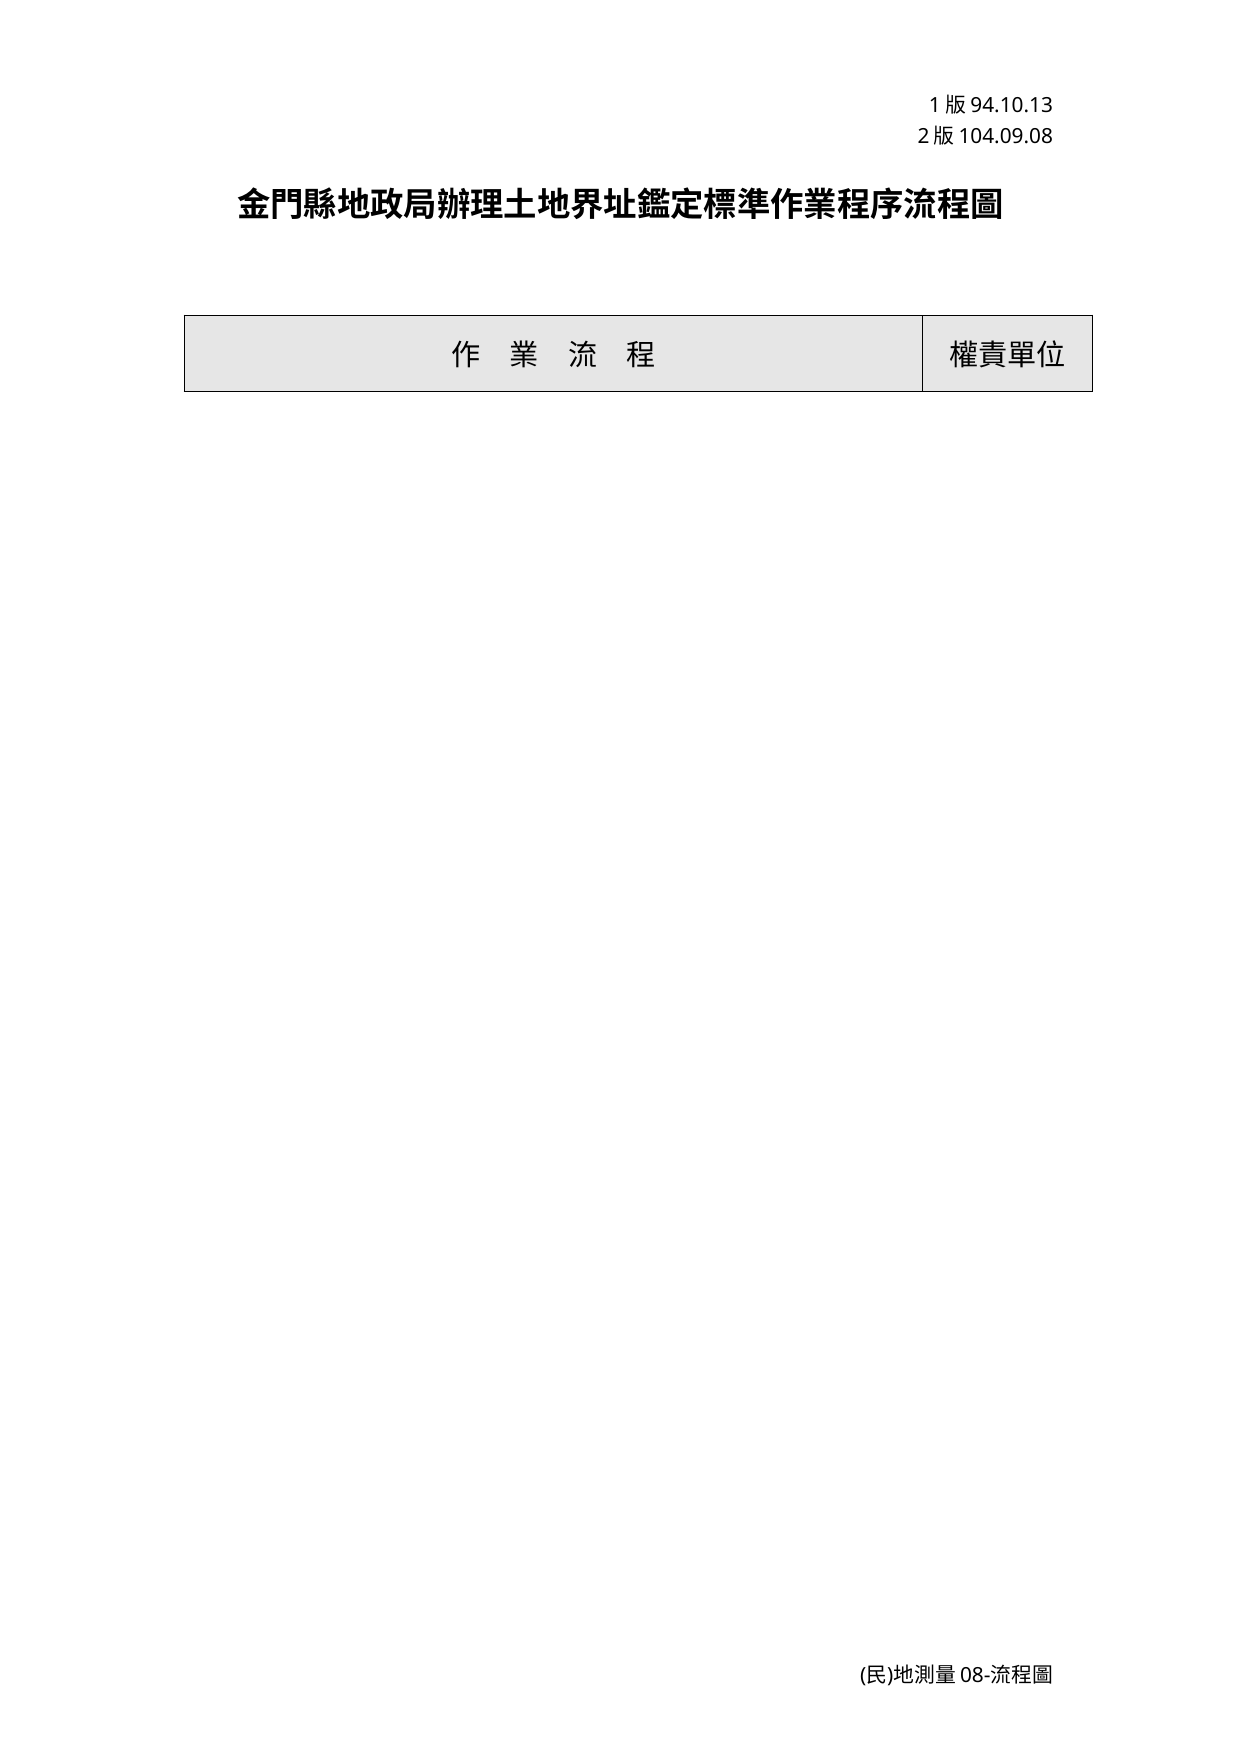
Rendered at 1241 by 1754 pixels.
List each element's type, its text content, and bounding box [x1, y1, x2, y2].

text 金門縣地政局辦理土地界址鑑定標準作業程序流程圖 [187, 164, 1053, 239]
table_header 權責單位 [923, 316, 1092, 391]
table_header 作 業 流 程 [185, 316, 922, 391]
